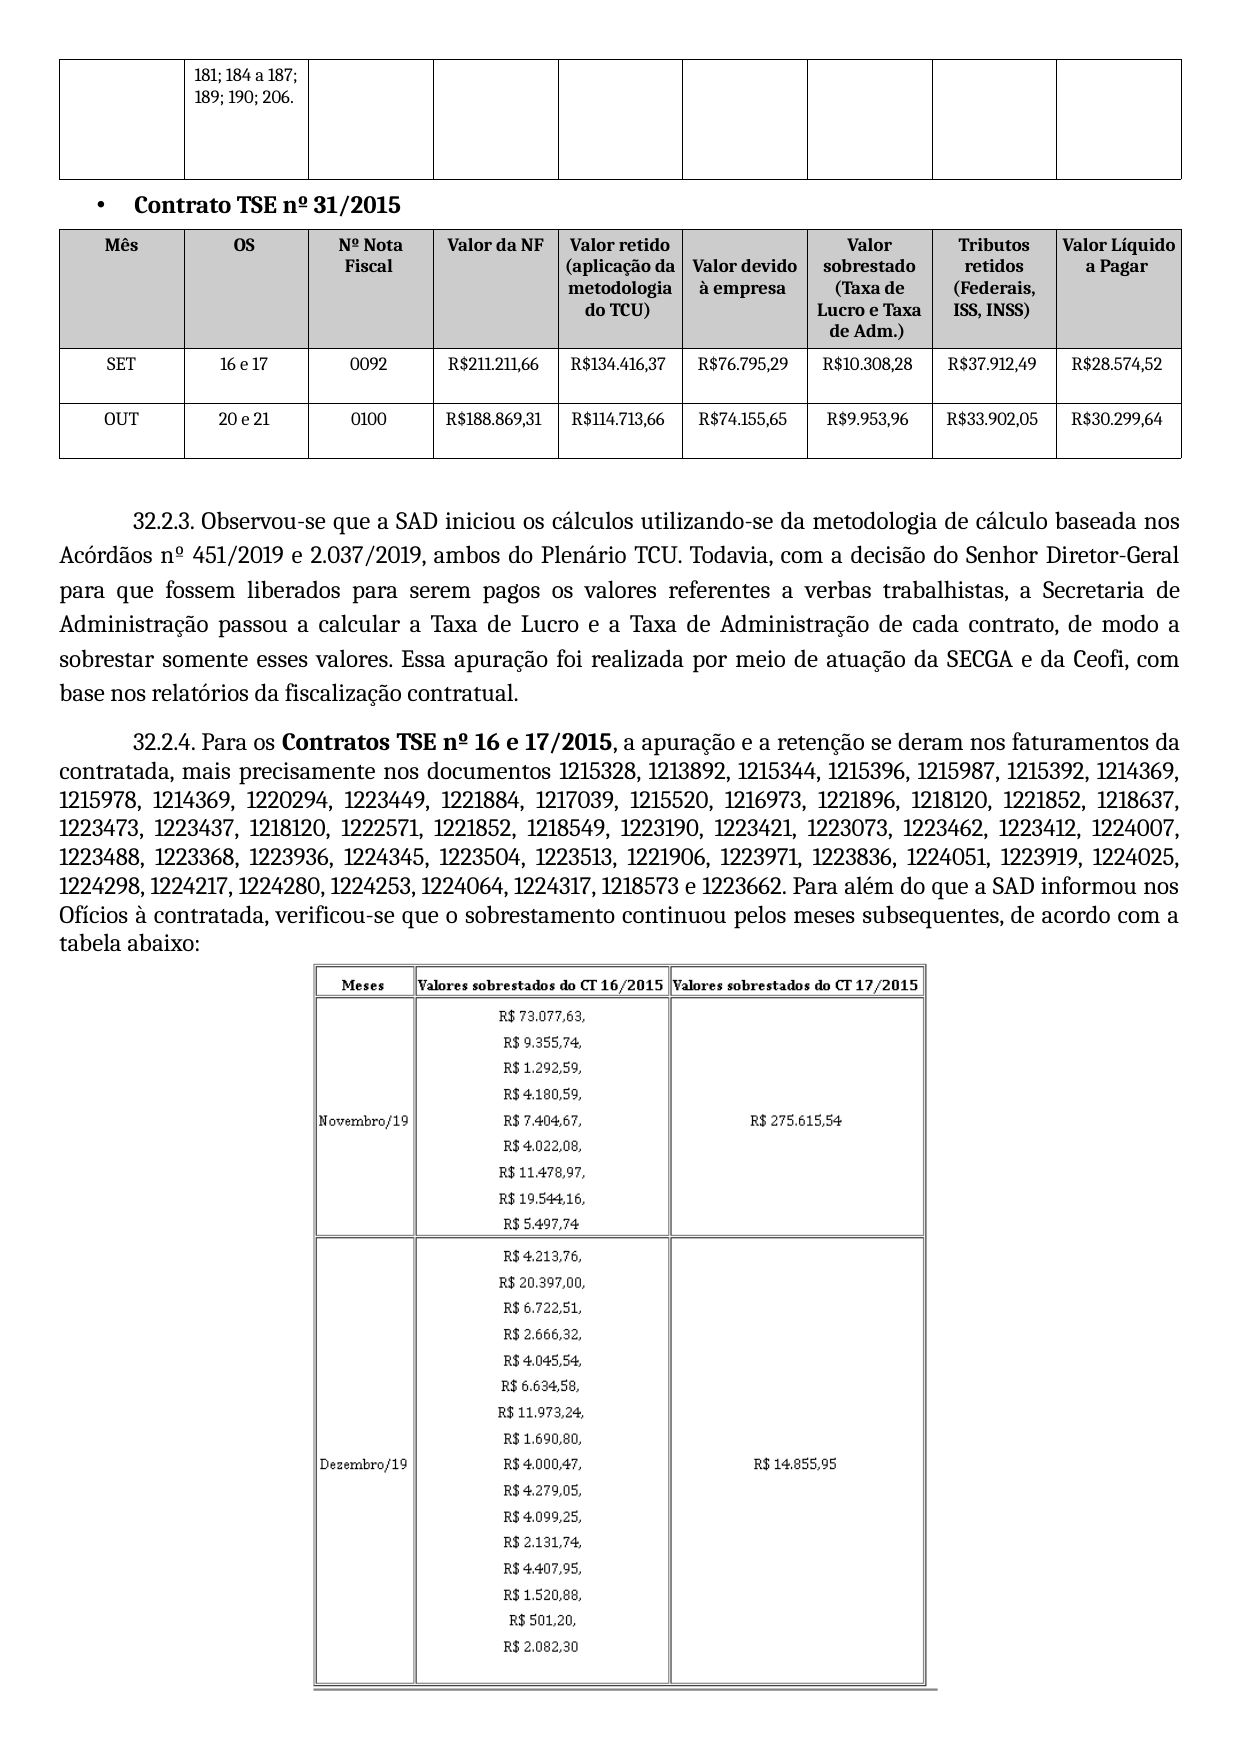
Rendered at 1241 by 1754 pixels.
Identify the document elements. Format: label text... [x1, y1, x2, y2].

table_cell [933, 60, 1056, 178]
text 32.2.3. Observou-se que a SAD iniciou os cálculos utilizando-se da metodologia de cálculo baseada nos Acórdãos nº 451/2019 e 2.037/2019, ambos do Plenário TCU. Todavia, com a decisão do Senhor Diretor-Geral para que fossem liberados para serem pagos os valores referentes a verbas trabalhistas, a Secretaria de Administração passou a calcular a Taxa de Lucro e a Taxa de Administração de cada contrato, de modo a sobrestar somente esses valores. Essa apuração foi realizada por meio de atuação da SECGA e da Ceofi, com base nos relatórios da fiscalização contratual. [59, 507, 1181, 708]
table_cell OUT [60, 404, 184, 457]
table_cell R$188.869,31 [434, 404, 558, 457]
table_cell 16 e 17 [185, 349, 308, 403]
table_header Tributos retidos (Federais, ISS, INSS) [933, 230, 1056, 348]
table_cell [1057, 60, 1181, 178]
table_header Valor da NF [434, 230, 558, 348]
table_cell R$74.155,65 [683, 404, 807, 457]
table_cell 20 e 21 [185, 404, 308, 457]
table_header Valor devido à empresa [683, 230, 807, 348]
table_header Mês [60, 230, 184, 348]
table_header Valor retido (aplicação da metodologia do TCU) [559, 230, 682, 348]
table_cell 0092 [309, 349, 433, 403]
table_cell 181; 184 a 187; 189; 190; 206. [185, 60, 308, 178]
table_header Valor sobrestado (Taxa de Lucro e Taxa de Adm.) [808, 230, 932, 348]
table_cell R$28.574,52 [1057, 349, 1181, 403]
table_cell 0100 [309, 404, 433, 457]
list Contrato TSE nº 31/2015 [97, 191, 1181, 220]
table_cell R$30.299,64 [1057, 404, 1181, 457]
table_header Valor Líquido a Pagar [1057, 230, 1181, 348]
text 32.2.4. Para os Contratos TSE nº 16 e 17/2015, a apuração e a retenção se deram nos faturamentos da contratada, mais precisamente nos documentos 1215328, 1213892, 1215344, 1215396, 1215987, 1215392, 1214369, 1215978, 1214369, 1220294, 1223449, 1221884, 1217039, 1215520, 1216973, 1221896, 1218120, 1221852, 1218637, 1223473, 1223437, 1218120, 1222571, 1221852, 1218549, 1223190, 1223421, 1223073, 1223462, 1223412, 1224007, 1223488, 1223368, 1223936, 1224345, 1223504, 1223513, 1221906, 1223971, 1223836, 1224051, 1223919, 1224025, 1224298, 1224217, 1224280, 1224253, 1224064, 1224317, 1218573 e 1223662. Para além do que a SAD informou nos Ofícios à contratada, verificou-se que o sobrestamento continuou pelos meses subsequentes, de acordo com a tabela abaixo: [59, 728, 1181, 958]
table_cell [808, 60, 932, 178]
table_cell R$37.912,49 [933, 349, 1056, 403]
table_header OS [185, 230, 308, 348]
table_cell [434, 60, 558, 178]
table_cell R$134.416,37 [559, 349, 682, 403]
table_header Nº Nota Fiscal [309, 230, 433, 348]
table_cell [60, 60, 184, 178]
table_cell [559, 60, 682, 178]
table_cell R$76.795,29 [683, 349, 807, 403]
table_cell R$114.713,66 [559, 404, 682, 457]
table_cell [683, 60, 807, 178]
table_cell SET [60, 349, 184, 403]
table_cell R$211.211,66 [434, 349, 558, 403]
table_cell [309, 60, 433, 178]
table_cell R$10.308,28 [808, 349, 932, 403]
picture [302, 958, 938, 1692]
table_cell R$9.953,96 [808, 404, 932, 457]
table_cell R$33.902,05 [933, 404, 1056, 457]
